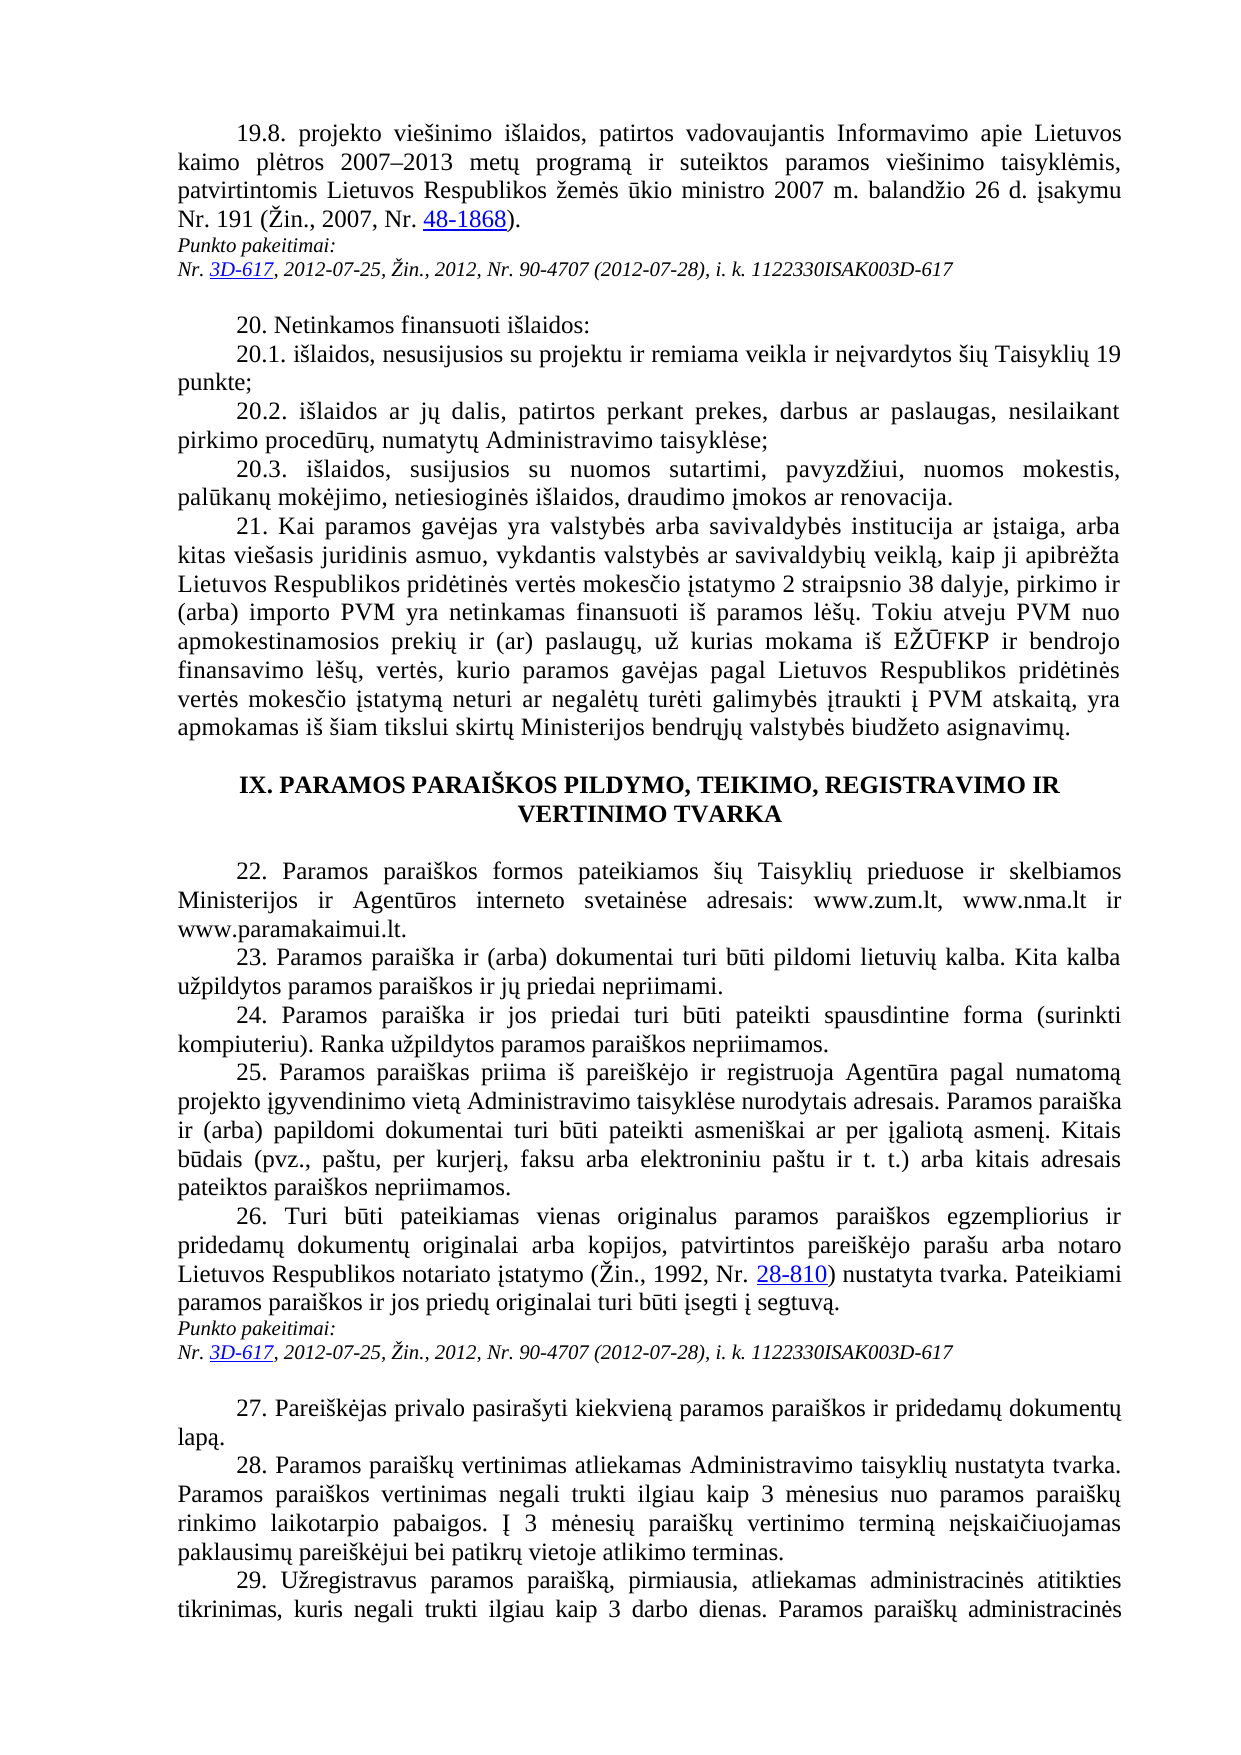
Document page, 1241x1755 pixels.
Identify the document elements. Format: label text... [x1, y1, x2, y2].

text 20. Netinkamos finansuoti išlaidos: [177, 310, 1122, 339]
text 25. Paramos paraiškas priima iš pareiškėjo ir registruoja Agentūra pagal numatomą projekto įgyvendinimo vietą Administravimo taisyklėse nurodytais adresais. Paramos paraiška ir (arba) papildomi dokumentai turi būti pateikti asmeniškai ar per įgaliotą asmenį. Kitais būdais (pvz., paštu, per kurjerį, faksu arba elektroniniu paštu ir t. t.) arba kitais adresais pateiktos paraiškos nepriimamos. [177, 1057, 1122, 1201]
text 20.2. išlaidos ar jų dalis, patirtos perkant prekes, darbus ar paslaugas, nesilaikant pirkimo procedūrų, numatytų Administravimo taisyklėse; [177, 396, 1122, 454]
text 29. Užregistravus paramos paraišką, pirmiausia, atliekamas administracinės atitikties tikrinimas, kuris negali trukti ilgiau kaip 3 darbo dienas. Paramos paraiškų administracinės [177, 1566, 1122, 1623]
text 26. Turi būti pateikiamas vienas originalus paramos paraiškos egzempliorius ir pridedamų dokumentų originalai arba kopijos, patvirtintos pareiškėjo parašu arba notaro Lietuvos Respublikos notariato įstatymo (Žin., 1992, Nr. 28-810) nustatyta tvarka. Pateikiami paramos paraiškos ir jos priedų originalai turi būti įsegti į segtuvą. [177, 1201, 1122, 1316]
text 19.8. projekto viešinimo išlaidos, patirtos vadovaujantis Informavimo apie Lietuvos kaimo plėtros 2007–2013 metų programą ir suteiktos paramos viešinimo taisyklėmis, patvirtintomis Lietuvos Respublikos žemės ūkio ministro 2007 m. balandžio 26 d. įsakymu Nr. 191 (Žin., 2007, Nr. 48-1868). [177, 118, 1122, 233]
text 20.3. išlaidos, susijusios su nuomos sutartimi, pavyzdžiui, nuomos mokestis, palūkanų mokėjimo, netiesioginės išlaidos, draudimo įmokos ar renovacija. [177, 454, 1122, 511]
text 21. Kai paramos gavėjas yra valstybės arba savivaldybės institucija ar įstaiga, arba kitas viešasis juridinis asmuo, vykdantis valstybės ar savivaldybių veiklą, kaip ji apibrėžta Lietuvos Respublikos pridėtinės vertės mokesčio įstatymo 2 straipsnio 38 dalyje, pirkimo ir (arba) importo PVM yra netinkamas finansuoti iš paramos lėšų. Tokiu atveju PVM nuo apmokestinamosios prekių ir (ar) paslaugų, už kurias mokama iš EŽŪFKP ir bendrojo finansavimo lėšų, vertės, kurio paramos gavėjas pagal Lietuvos Respublikos pridėtinės vertės mokesčio įstatymą neturi ar negalėtų turėti galimybės įtraukti į PVM atskaitą, yra apmokamas iš šiam tikslui skirtų Ministerijos bendrųjų valstybės biudžeto asignavimų. [177, 511, 1122, 741]
text 20.1. išlaidos, nesusijusios su projektu ir remiama veikla ir neįvardytos šių Taisyklių 19 punkte; [177, 339, 1122, 396]
text 24. Paramos paraiška ir jos priedai turi būti pateikti spausdintine forma (surinkti kompiuteriu). Ranka užpildytos paramos paraiškos nepriimamos. [177, 1000, 1122, 1057]
text 22. Paramos paraiškos formos pateikiamos šių Taisyklių prieduose ir skelbiamos Ministerijos ir Agentūros interneto svetainėse adresais: www.zum.lt, www.nma.lt ir www.paramakaimui.lt. [177, 856, 1122, 942]
text Punkto pakeitimai: [177, 1316, 1122, 1340]
text IX. Paramos PARAIŠKOS PILDYMO, TEIKIMo, REGISTRAVIMo IR VERTINIMO TVARKA [177, 770, 1122, 827]
text 28. Paramos paraiškų vertinimas atliekamas Administravimo taisyklių nustatyta tvarka. Paramos paraiškos vertinimas negali trukti ilgiau kaip 3 mėnesius nuo paramos paraiškų rinkimo laikotarpio pabaigos. Į 3 mėnesių paraiškų vertinimo terminą neįskaičiuojamas paklausimų pareiškėjui bei patikrų vietoje atlikimo terminas. [177, 1451, 1122, 1566]
text Nr. 3D-617, 2012-07-25, Žin., 2012, Nr. 90-4707 (2012-07-28), i. k. 1122330ISAK003D-617 [177, 257, 1122, 281]
text 27. Pareiškėjas privalo pasirašyti kiekvieną paramos paraiškos ir pridedamų dokumentų lapą. [177, 1393, 1122, 1451]
text 23. Paramos paraiška ir (arba) dokumentai turi būti pildomi lietuvių kalba. Kita kalba užpildytos paramos paraiškos ir jų priedai nepriimami. [177, 942, 1122, 1000]
text Punkto pakeitimai: [177, 233, 1122, 257]
text Nr. 3D-617, 2012-07-25, Žin., 2012, Nr. 90-4707 (2012-07-28), i. k. 1122330ISAK003D-617 [177, 1340, 1122, 1364]
